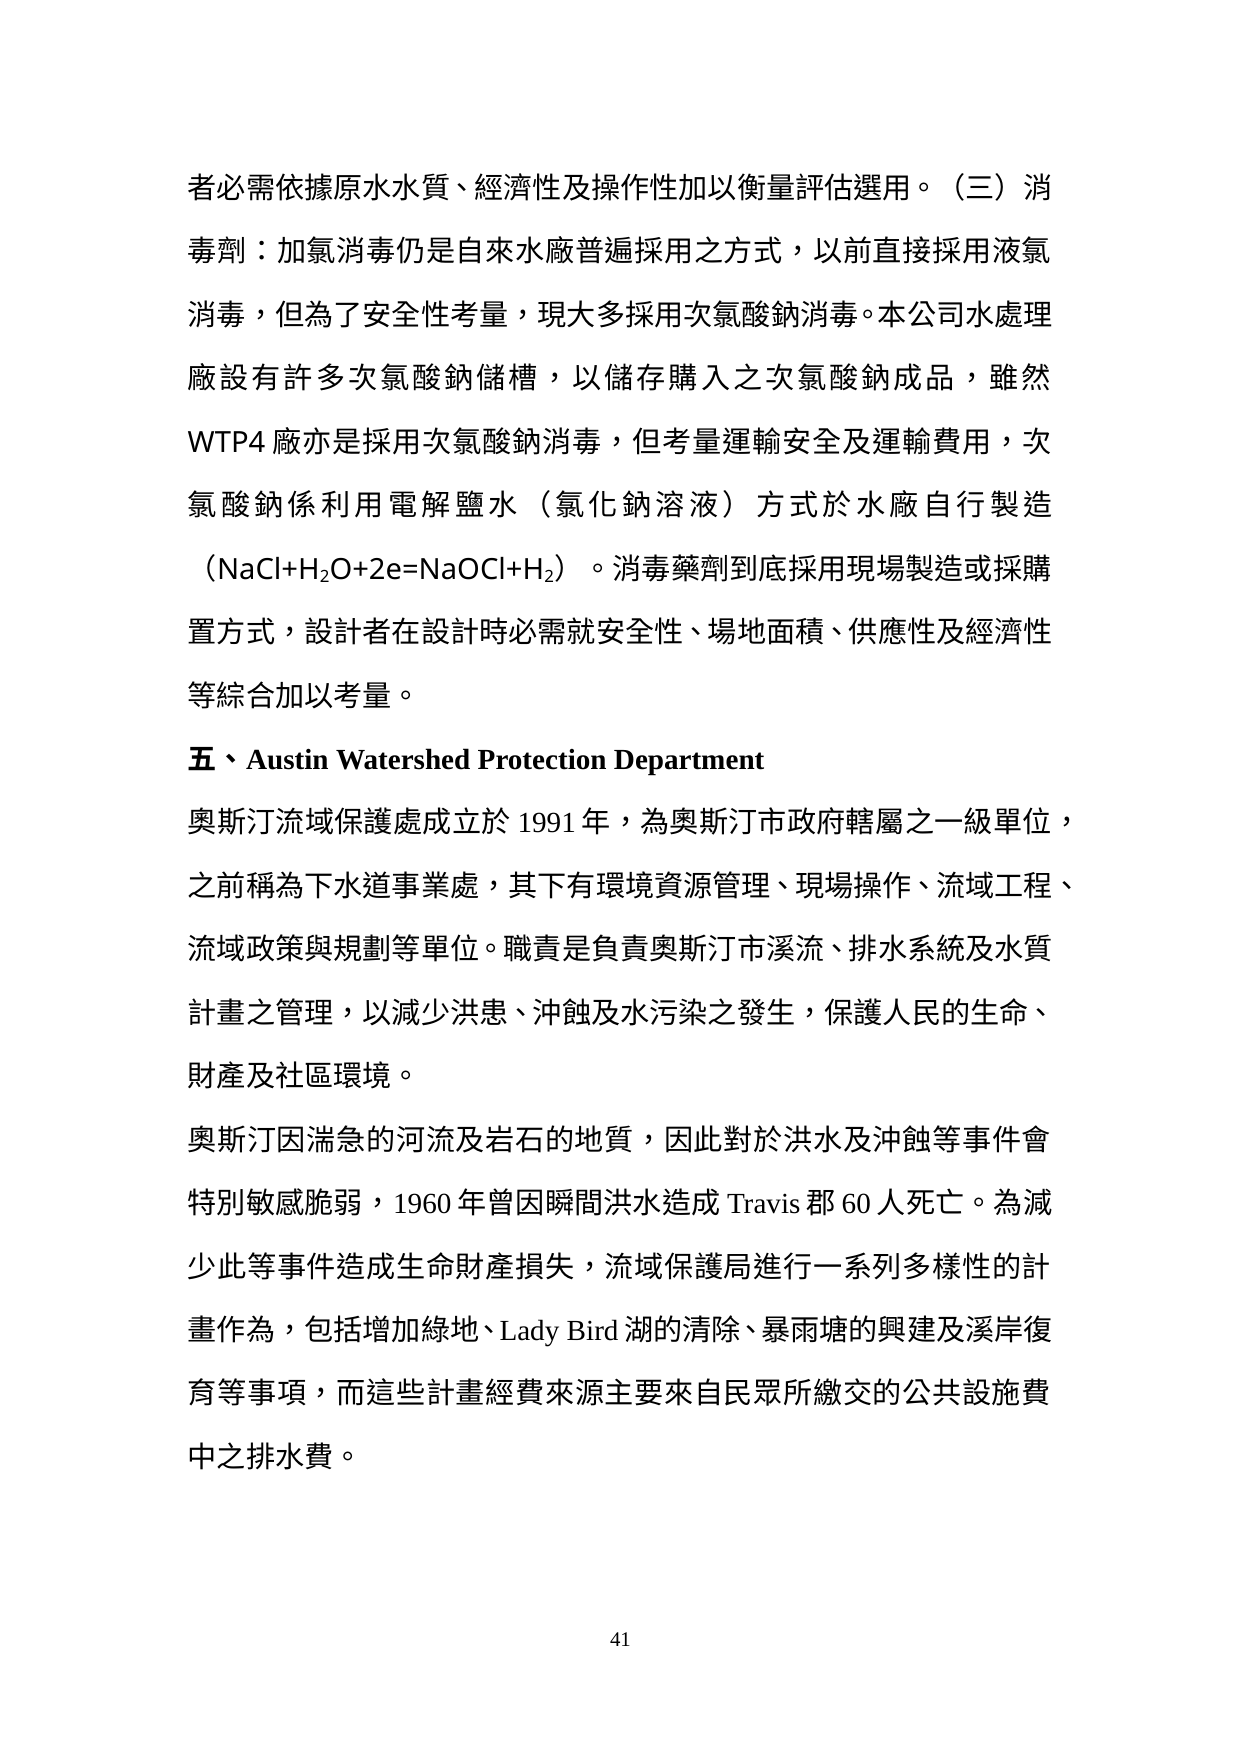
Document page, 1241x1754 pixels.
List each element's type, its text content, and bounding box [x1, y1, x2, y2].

text 五、Austin Watershed Protection Department [187, 736, 1053, 778]
text 奧斯汀因湍急的河流及岩石的地質，因此對於洪水及沖蝕等事件會特別敏感脆弱，1960年曾因瞬間洪水造成Travis郡60人死亡。為減少此等事件造成生命財產損失，流域保護局進行一系列多樣性的計畫作為，包括增加綠地、Lady Bird湖的清除、暴雨塘的興建及溪岸復育等事項，而這些計畫經費來源主要來自民眾所繳交的公共設施費中之排水費。 [187, 1116, 1053, 1476]
text 奧斯汀流域保護處成立於1991年，為奧斯汀市政府轄屬之一級單位，之前稱為下水道事業處，其下有環境資源管理、現場操作、流域工程、流域政策與規劃等單位。職責是負責奧斯汀市溪流、排水系統及水質計畫之管理，以減少洪患、沖蝕及水污染之發生，保護人民的生命、財產及社區環境。 [187, 799, 1053, 1095]
text 本工程於2008年選定處理廠址並開始設計至2014年年底完工，計畫總經費為5.08億美元（包括4,290萬美元購地費用）。WTP4計畫除了取水設備工程特殊且浩大外，水處理程序亦與本公司一般處理程序有些許不同，不同之處略述如下：（一）硬度處理：WTP4取自Travis湖的原水其硬度較高，因此利用化學方法於膠凝沉澱池中加入石灰（氫氧化鈣）及碳酸鈉，使形成不溶性之碳酸鈣沉降，借以降低硬度。本公司目前所使用降低硬度之方法亦同樣為化學方法，但是卻使用一個稱為結晶軟化法之獨立單元。結晶軟化法是在進流水流入反應器時同時加入石灰或氫氣化鈉鹼劑，讓進流水中所含之氫碳酸鹽與鹼劑作用形成碳酸鈣附著在反應器內之流體化砂中，出流水硬度即可降低。結晶軟化法比傳統之化學沉降法具有較多之優點（如表面負荷率高、所形成的污泥量較少、結晶物比污泥好處理），但WTP4何以採用傳統軟化而不採用結晶軟化法，可能是結晶軟化法並未去除鎂硬度以及處理過後的水其懸浮固體物較高的關係（二）快濾池濾料：WTP4採用雙層濾料，無煙煤和砂；本公司大部分之快濾池使用單層濾料，砂。雙層濾料有其優點（例如較大之雜質於上層阻留，較微細之雜質於下層阻留，發揮整體濾床之過濾功能，並可提高濾率並使濾程加長）亦有其缺點（污染物如穿透至濾層底部，去除較困難；無煙煤價格較昂貴，且易形成泥球），設計者必需依據原水水質、經濟性及操作性加以衡量評估選用。（三）消毒劑：加氯消毒仍是自來水廠普遍採用之方式，以前直接採用液氯消毒，但為了安全性考量，現大多採用次氯酸鈉消毒。本公司水處理廠設有許多次氯酸鈉儲槽，以儲存購入之次氯酸鈉成品，雖然WTP4廠亦是採用次氯酸鈉消毒，但考量運輸安全及運輸費用，次氯酸鈉係利用電解鹽水（氯化鈉溶液）方式於水廠自行製造（NaCl+H2O+2e=NaOCl+H2）。消毒藥劑到底採用現場製造或採購置方式，設計者在設計時必需就安全性、場地面積、供應性及經濟性等綜合加以考量。 [187, 164, 1053, 714]
